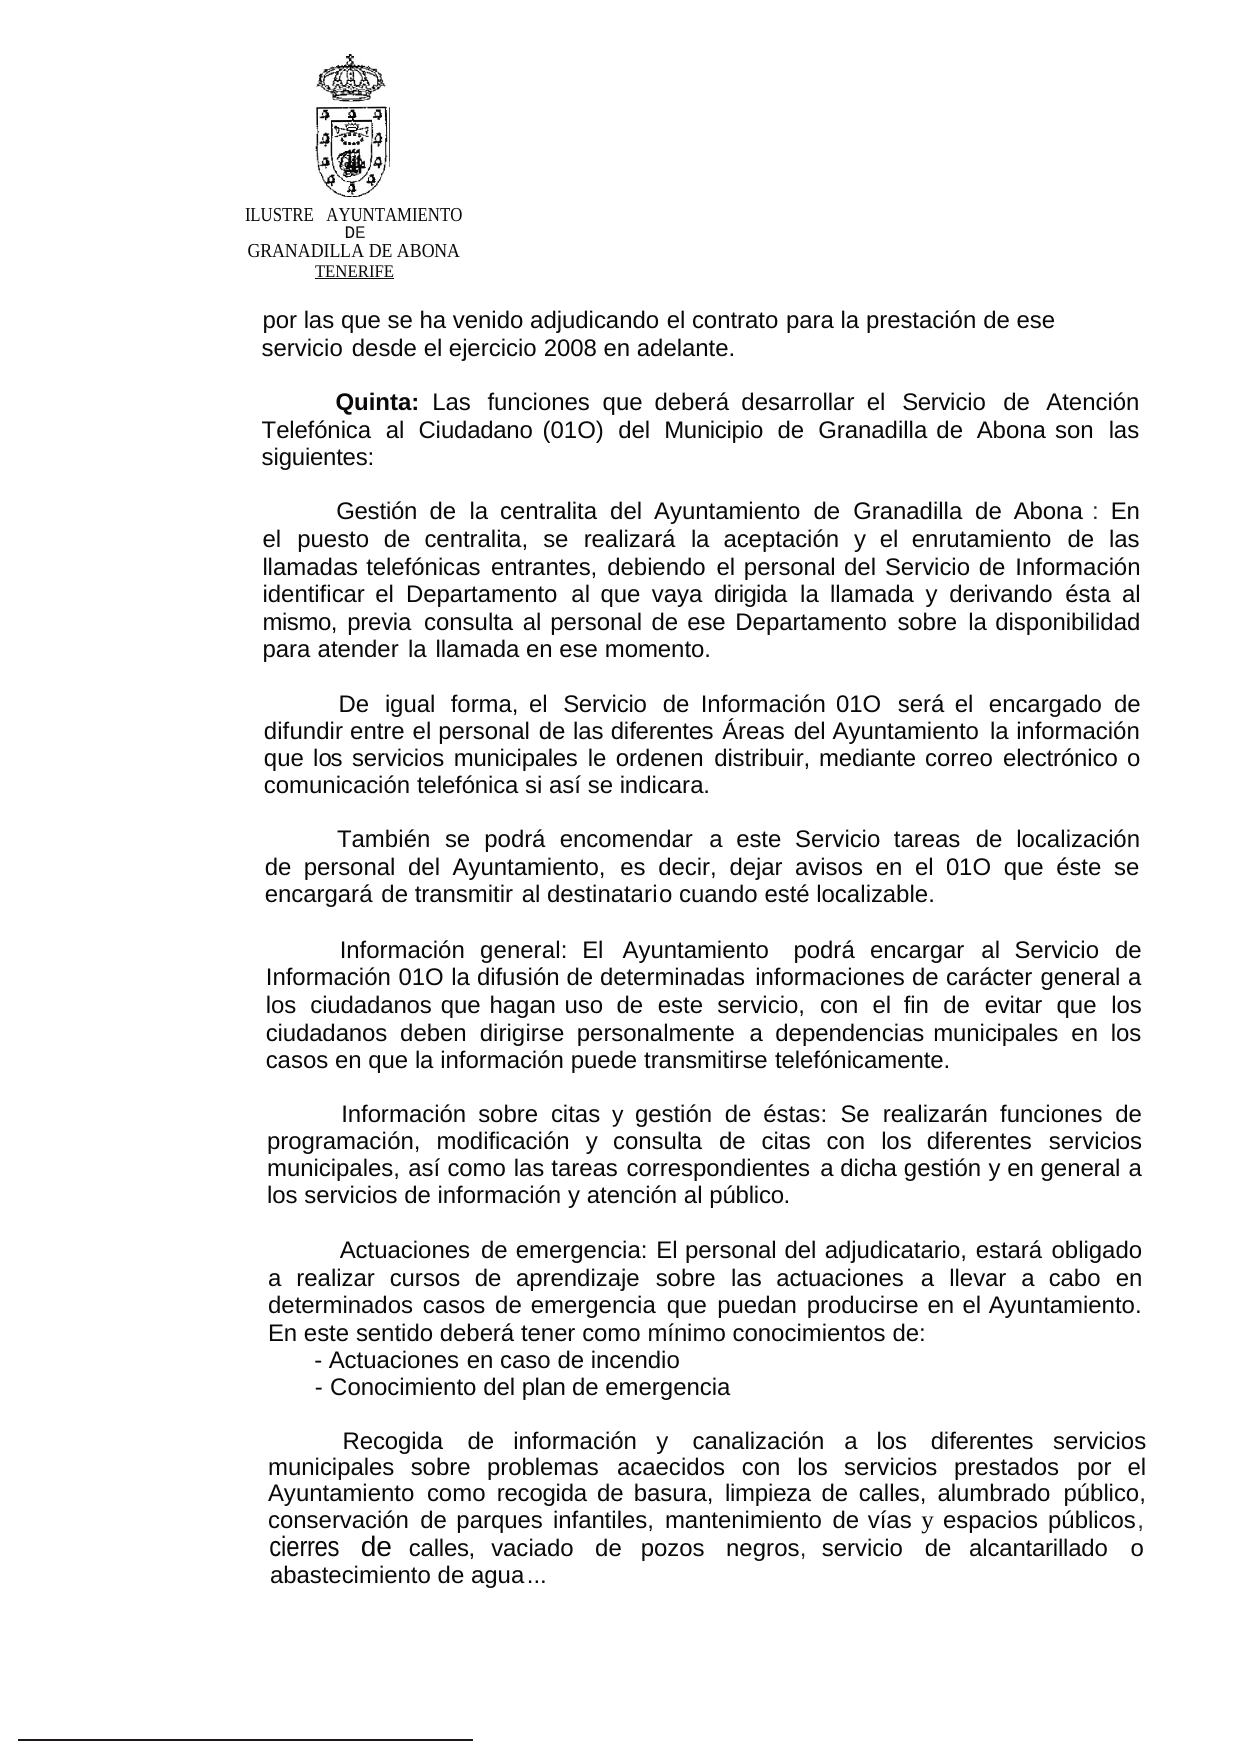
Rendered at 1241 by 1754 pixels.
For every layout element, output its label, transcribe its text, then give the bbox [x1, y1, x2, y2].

text Recogida de información y canalización a los diferentes servicios municipales sobre problemas acaecidos con los servicios prestados por el Ayuntamiento como recogida de basura, limpieza de calles, alumbrado público, conservación de parques infantiles, mantenimiento de vías y espacios públicos, [268, 1428, 1147, 1534]
list Conocimiento del plan de emergencia [314, 1373, 1157, 1401]
text Gestión de la centralita del Ayuntamiento de Granadilla de Abona : En el puesto de centralita, se realizará la aceptación y el enrutamiento de las llamadas telefónicas entrantes, debiendo el personal del Servicio de Información identificar el Departamento al que vaya dirigida la llamada y derivando ésta al mismo, previa consulta al personal de ese Departamento sobre la disponibilidad para atender la llamada en ese momento. [262, 497, 1140, 663]
text Actuaciones de emergencia: El personal del adjudicatario, estará obligado a realizar cursos de aprendizaje sobre las actuaciones a llevar a cabo en determinados casos de emergencia que puedan producirse en el Ayuntamiento. En este sentido deberá tener como mínimo conocimientos de: [268, 1236, 1142, 1346]
text GRANADILLA DE ABONA [242, 242, 465, 262]
text DE [242, 226, 468, 242]
text Quinta: Las funciones que deberá desarrollar el Servicio de Atención Telefónica al Ciudadano (01O) del Municipio de Granadilla de Abona son las siguientes: [261, 388, 1139, 471]
text TENERIFE [242, 262, 466, 281]
text cierres de calles, vaciado de pozos negros, servicio de alcantarillado o [269, 1534, 1157, 1562]
text por las que se ha venido adjudicando el contrato para la prestación de ese servicio desde el ejercicio 2008 en adelante. [261, 306, 1137, 362]
text Información general: El Ayuntamiento podrá encargar al Servicio de Información 01O la difusión de determinadas informaciones de carácter general a los ciudadanos que hagan uso de este servicio, con el fin de evitar que los ciudadanos deben dirigirse personalmente a dependencias municipales en los casos en que la información puede transmitirse telefónicamente. [266, 936, 1142, 1074]
list Actuaciones en caso de incendio [314, 1346, 1157, 1373]
text ILUSTRE AYUNTAMIENTO [242, 205, 464, 226]
text Información sobre citas y gestión de éstas: Se realizarán funciones de programación, modificación y consulta de citas con los diferentes servicios municipales, así como las tareas correspondientes a dicha gestión y en general a los servicios de información y atención al público. [267, 1100, 1142, 1209]
text abastecimiento de agua... [270, 1562, 1157, 1589]
text De igual forma, el Servicio de Información 01O será el encargado de difundir entre el personal de las diferentes Áreas del Ayuntamiento la información que los servicios municipales le ordenen distribuir, mediante correo electrónico o comunicación telefónica si así se indicara. [264, 691, 1140, 799]
text También se podrá encomendar a este Servicio tareas de localización de personal del Ayuntamiento, es decir, dejar avisos en el 01O que éste se encargará de transmitir al destinatario cuando esté localizable. [264, 826, 1140, 907]
picture [314, 54, 390, 197]
